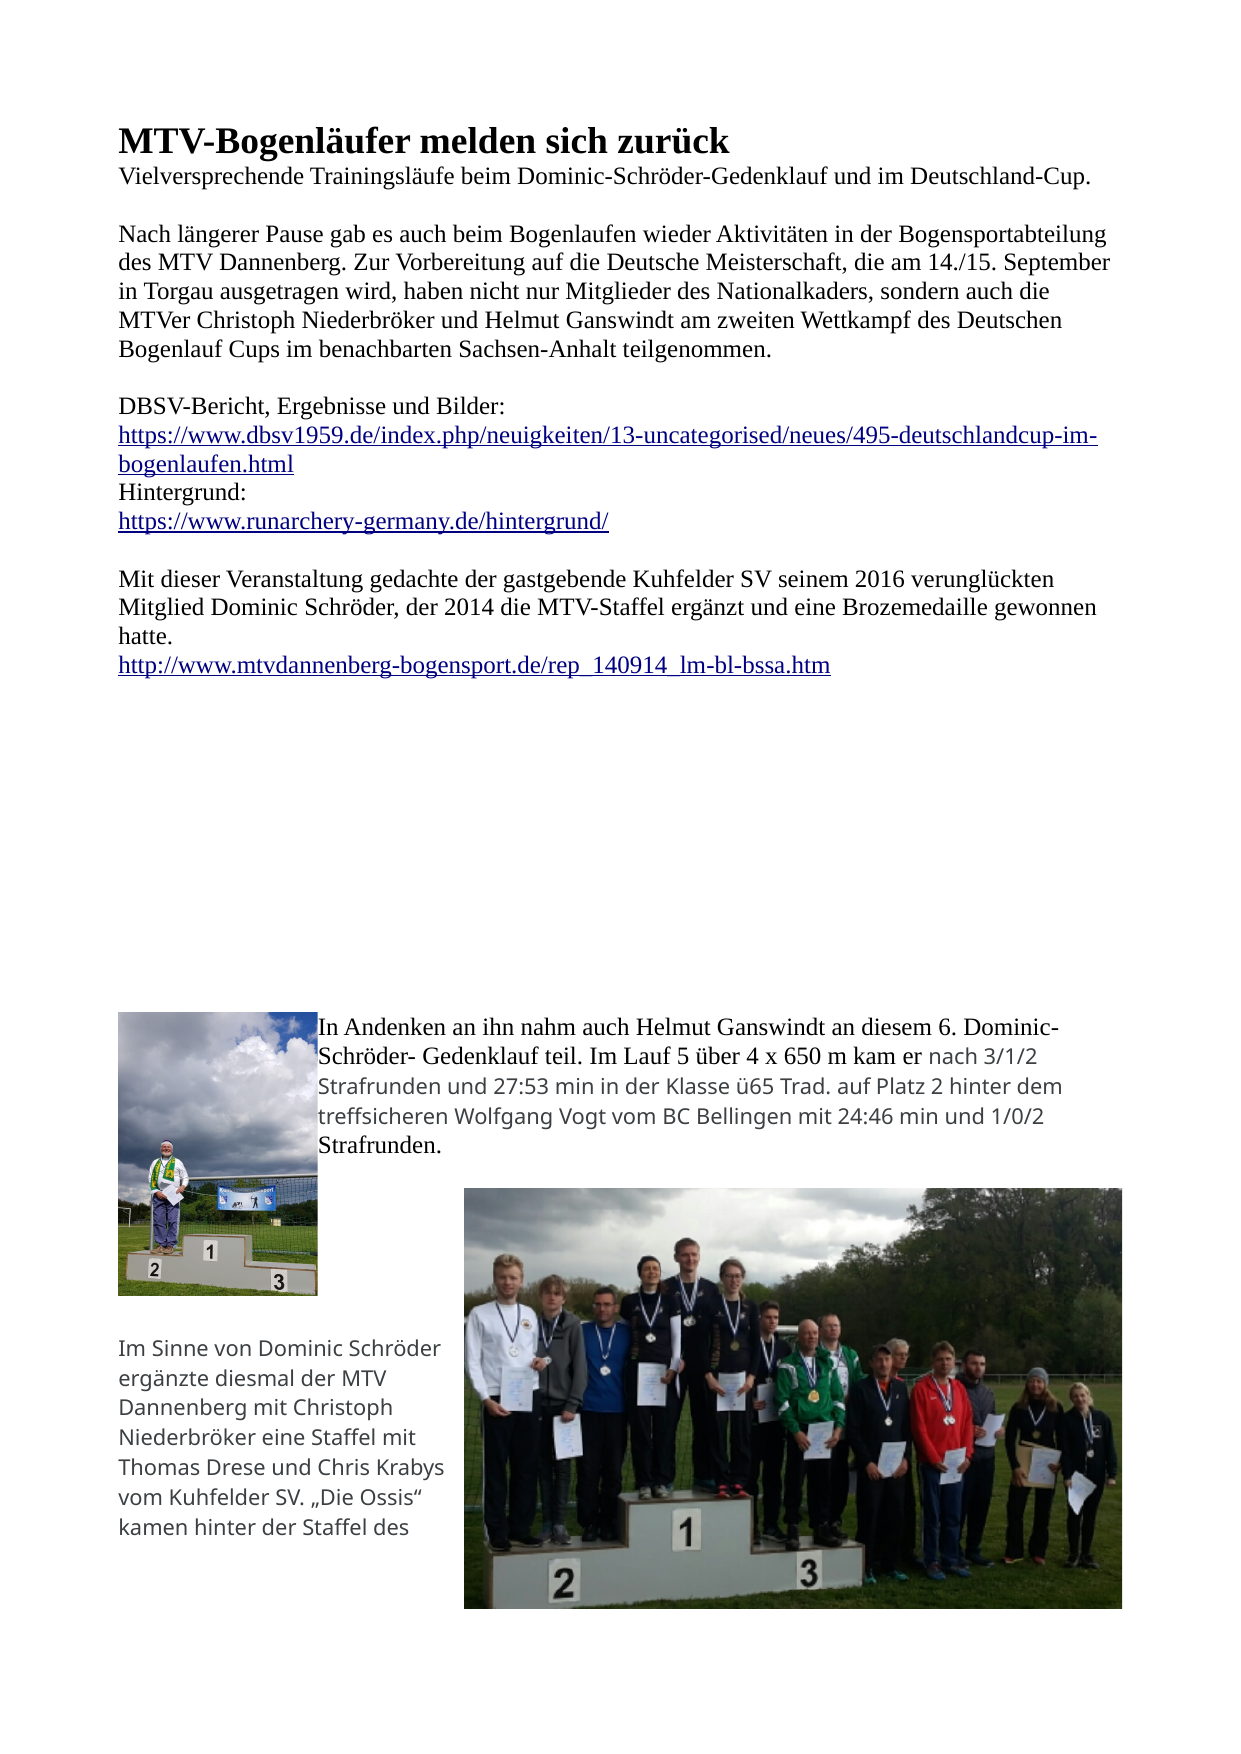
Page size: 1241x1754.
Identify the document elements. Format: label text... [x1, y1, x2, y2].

text Nach längerer Pause gab es auch beim Bogenlaufen wieder Aktivitäten in der Bogensportabteilung des MTV Dannenberg. Zur Vorbereitung auf die Deutsche Meisterschaft, die am 14./15. September in Torgau ausgetragen wird, haben nicht nur Mitglieder des Nationalkaders, sondern auch die MTVer Christoph Niederbröker und Helmut Ganswindt am zweiten Wettkampf des Deutschen Bogenlauf Cups im benachbarten Sachsen-Anhalt teilgenommen. [118, 219, 1122, 362]
text Hintergrund: [118, 477, 1122, 506]
text Mit dieser Veranstaltung gedachte der gastgebende Kuhfelder SV seinem 2016 verunglückten Mitglied Dominic Schröder, der 2014 die MTV-Staffel ergänzt und eine Brozemedaille gewonnen hatte. [118, 564, 1122, 650]
text https://www.runarchery-germany.de/hintergrund/ [118, 506, 1122, 535]
text DBSV-Bericht, Ergebnisse und Bilder: [118, 391, 1122, 420]
text In Andenken an ihn nahm auch Helmut Ganswindt an diesem 6. Dominic-Schröder- Gedenklauf teil. Im Lauf 5 über 4 x 650 m kam er nach 3/1/2 Strafrunden und 27:53 min in der Klasse ü65 Trad. auf Platz 2 hinter dem treffsicheren Wolfgang Vogt vom BC Bellingen mit 24:46 min und 1/0/2 Strafrunden. [318, 1012, 1122, 1159]
text http://www.mtvdannenberg-bogensport.de/rep_140914_lm-bl-bssa.htm [118, 650, 1122, 679]
text Im Sinne von Dominic Schröder ergänzte diesmal der MTV Dannenberg mit Christoph Niederbröker eine Staffel mit Thomas Drese und Chris Krabys vom Kuhfelder SV. „Die Ossis“ kamen hinter der Staffel des [118, 1333, 464, 1541]
text Vielversprechende Trainingsläufe beim Dominic-Schröder-Gedenklauf und im Deutschland-Cup. [118, 161, 1122, 190]
text MTV-Bogenläufer melden sich zurück [118, 118, 1122, 161]
text https://www.dbsv1959.de/index.php/neuigkeiten/13-uncategorised/neues/495-deutschlandcup-im-bogenlaufen.html [118, 420, 1122, 477]
